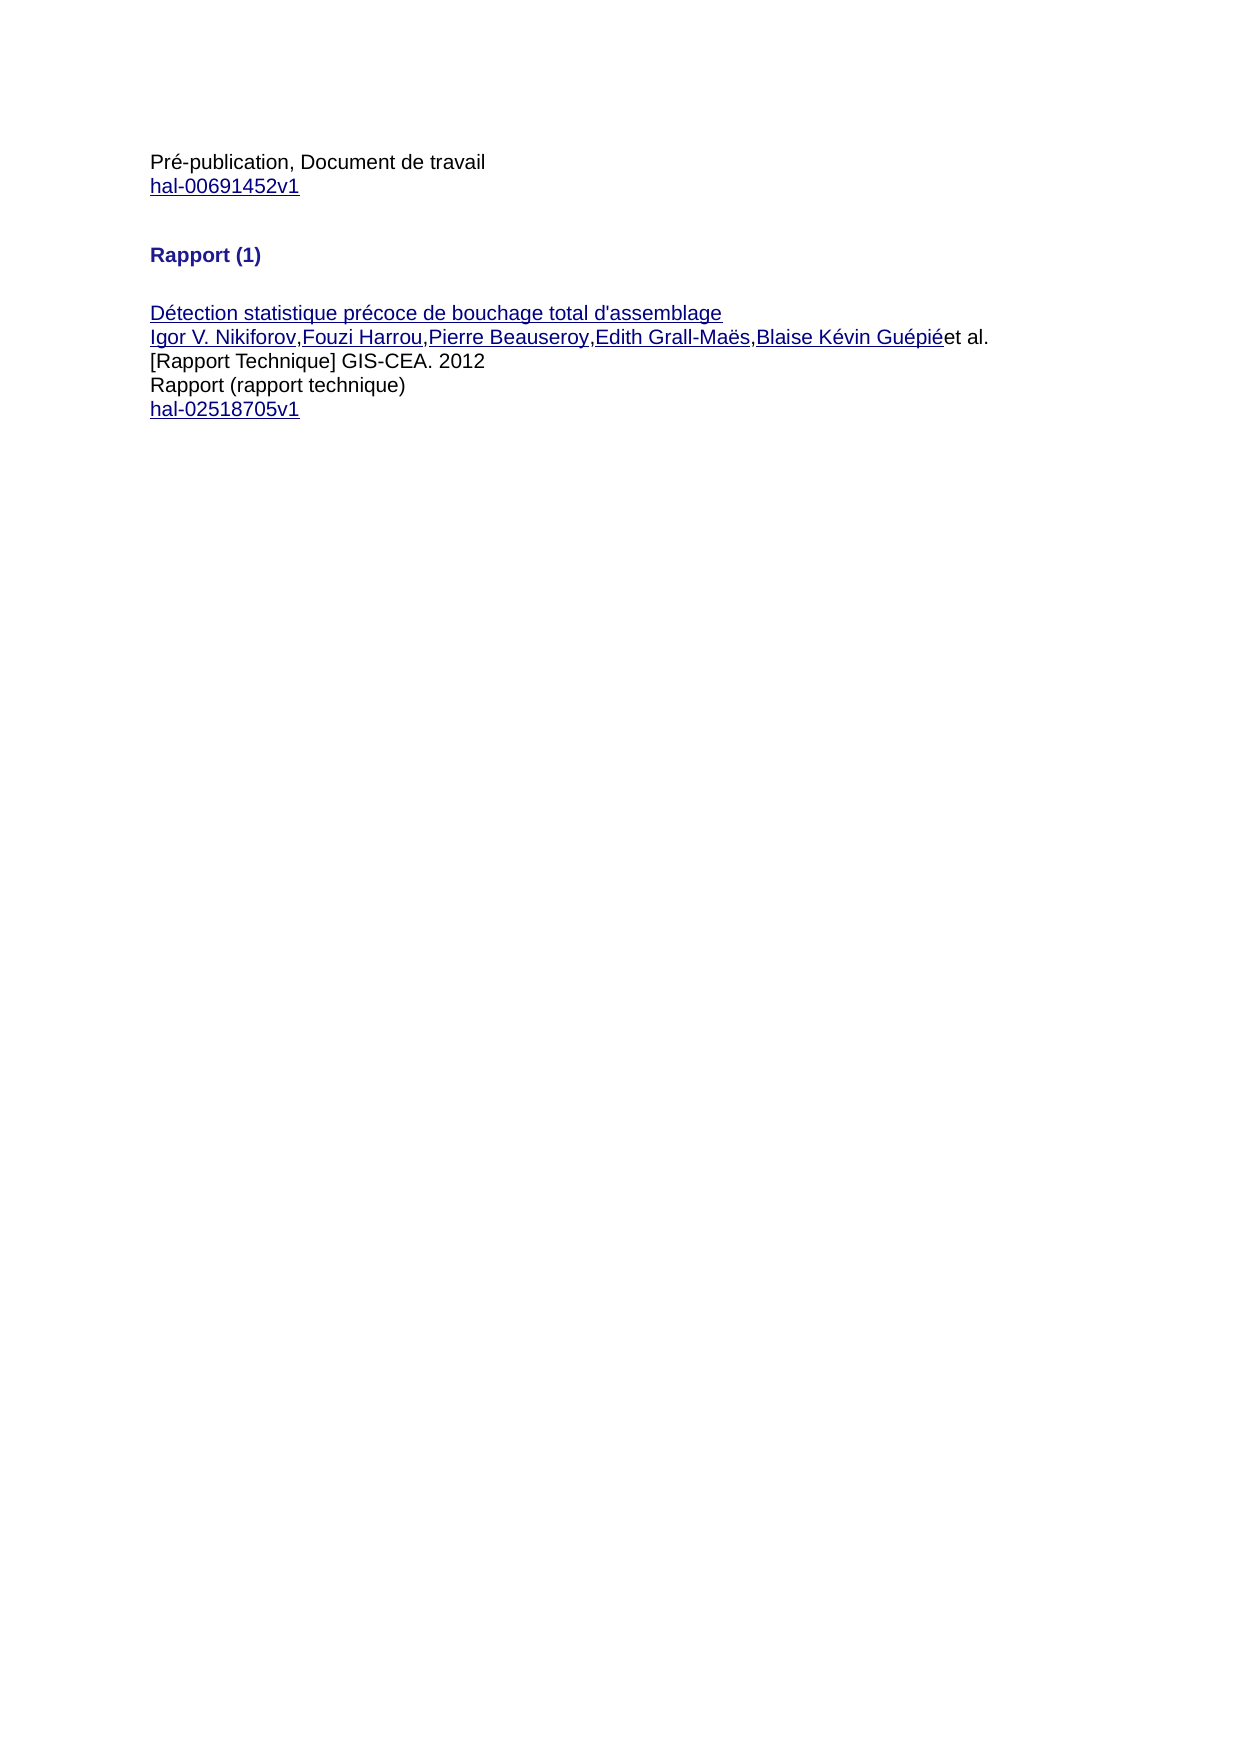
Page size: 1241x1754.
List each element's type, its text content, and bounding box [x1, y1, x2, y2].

table_header Détection statistique précoce de bouchage total d'assemblage Igor V. Nikiforov,Fouzi Harrou,Pierre Beauseroy,Edith Grall-Maës,Blaise Kévin Guépiéet al. [Rapport Technique] GIS-CEA. 2012 Rapport (rapport technique) hal-02518705v1 [150, 301, 1090, 421]
table_cell Pré-publication, Document de travail hal-00691452v1 [150, 150, 1090, 198]
subtitle Rapport (1) [150, 243, 1090, 267]
